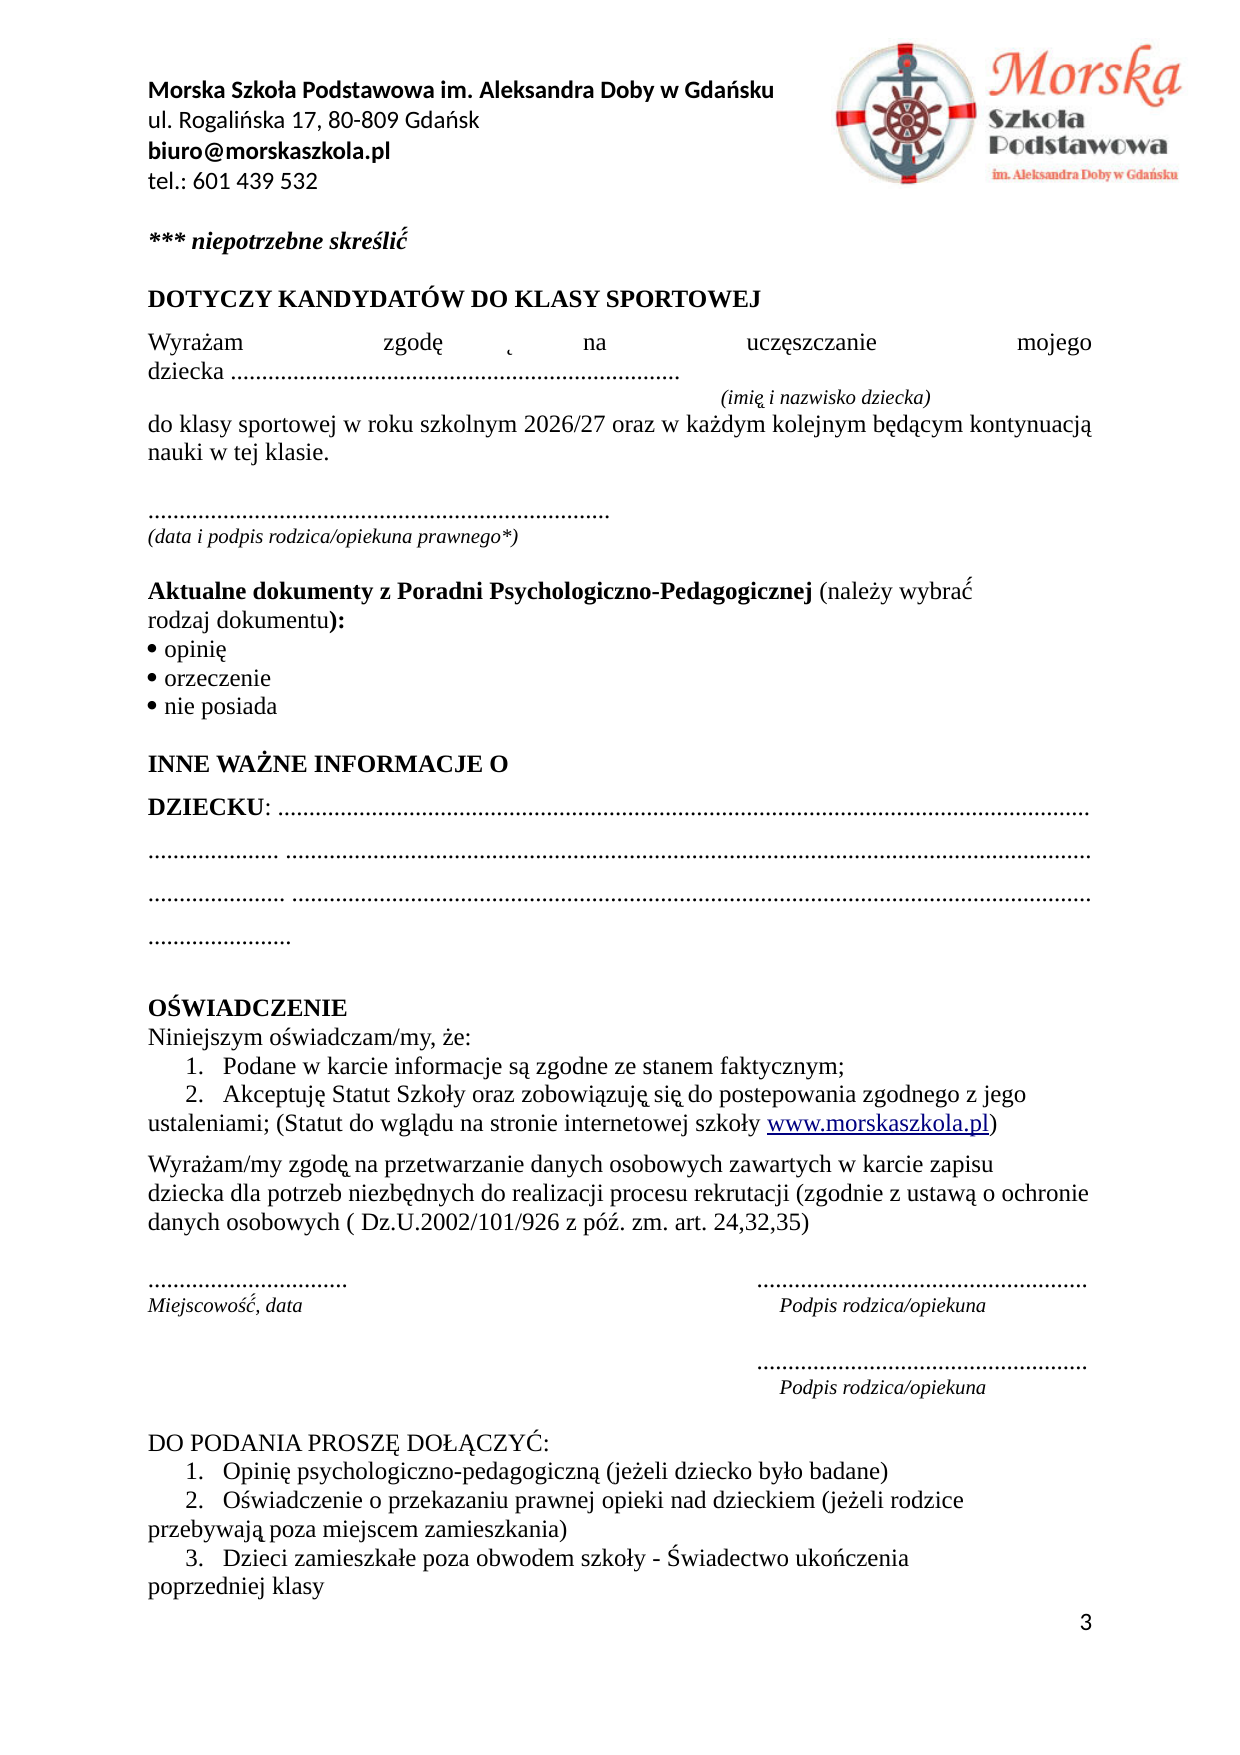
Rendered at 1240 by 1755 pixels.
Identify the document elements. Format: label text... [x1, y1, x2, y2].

text ð orzeczenie [148, 663, 1092, 691]
list Opinię psychologiczno-pedagogiczną (jeżeli dziecko było badane) [185, 1456, 1092, 1485]
text do klasy sportowej w roku szkolnym 2026/27 oraz w każdym kolejnym będącym kontynuacją nauki w tej klasie. [148, 409, 1092, 466]
text ................................ ..................................................... [148, 1264, 1092, 1293]
text (data i podpis rodzica/opiekuna prawnego*) [148, 524, 1092, 548]
list Dzieci zamieszkałe poza obwodem szkoły - Świadectwo ukończenia [185, 1543, 1092, 1571]
text (imię̨ i nazwisko dziecka) [148, 384, 1092, 409]
text *** niepotrzebne skreślić́ [148, 226, 1092, 255]
text .......................................................................... [148, 495, 1092, 524]
text Niniejszym oświadczam/my, że: [148, 1022, 1092, 1051]
text ..................................................... [664, 1346, 1092, 1375]
text INNE WAŻNE INFORMACJE O DZIECKU: ....................................................................................................................................................... ....................................................................................................................................................... ....................................................................................................................................................... [148, 749, 1092, 950]
text Podpis rodzica/opiekuna [738, 1375, 1092, 1399]
text Wyrażam/my zgodę̨ na przetwarzanie danych osobowych zawartych w karcie zapisu [148, 1149, 1092, 1178]
list Oświadczenie o przekazaniu prawnej opieki nad dzieckiem (jeżeli rodzice [185, 1485, 1092, 1514]
list Podane w karcie informacje są zgodne ze stanem faktycznym; [185, 1051, 1092, 1079]
text ð nie posiada [148, 691, 1092, 720]
text Miejscowość́, data Podpis rodzica/opiekuna [148, 1293, 1092, 1317]
text przebywają̨ poza miejscem zamieszkania) [148, 1514, 1092, 1543]
text rodzaj dokumentu): ð opinię [148, 605, 1092, 663]
list Akceptuję Statut Szkoły oraz zobowiązuję̨ się̨ do postepowania zgodnego z jego [185, 1079, 1092, 1108]
text OŚWIADCZENIE [148, 993, 1092, 1022]
text ustaleniami; (Statut do wglądu na stronie internetowej szkoły www.morskaszkola.pl) [148, 1108, 1092, 1137]
text DOTYCZY KANDYDATÓW DO KLASY SPORTOWEJ [148, 284, 1092, 313]
text poprzedniej klasy [148, 1571, 1092, 1600]
text Wyrażam zgodę̨ na uczęszczanie mojego dziecka ........................................................................ [148, 327, 1092, 384]
text dziecka dla potrzeb niezbędnych do realizacji procesu rekrutacji (zgodnie z ustawą o ochronie danych osobowych ( Dz.U.2002/101/926 z póź. zm. art. 24,32,35) [148, 1178, 1092, 1236]
text DO PODANIA PROSZĘ DOŁĄCZYĆ: [148, 1428, 1092, 1456]
text Aktualne dokumenty z Poradni Psychologiczno-Pedagogicznej (należy wybrać́ [148, 576, 1092, 605]
